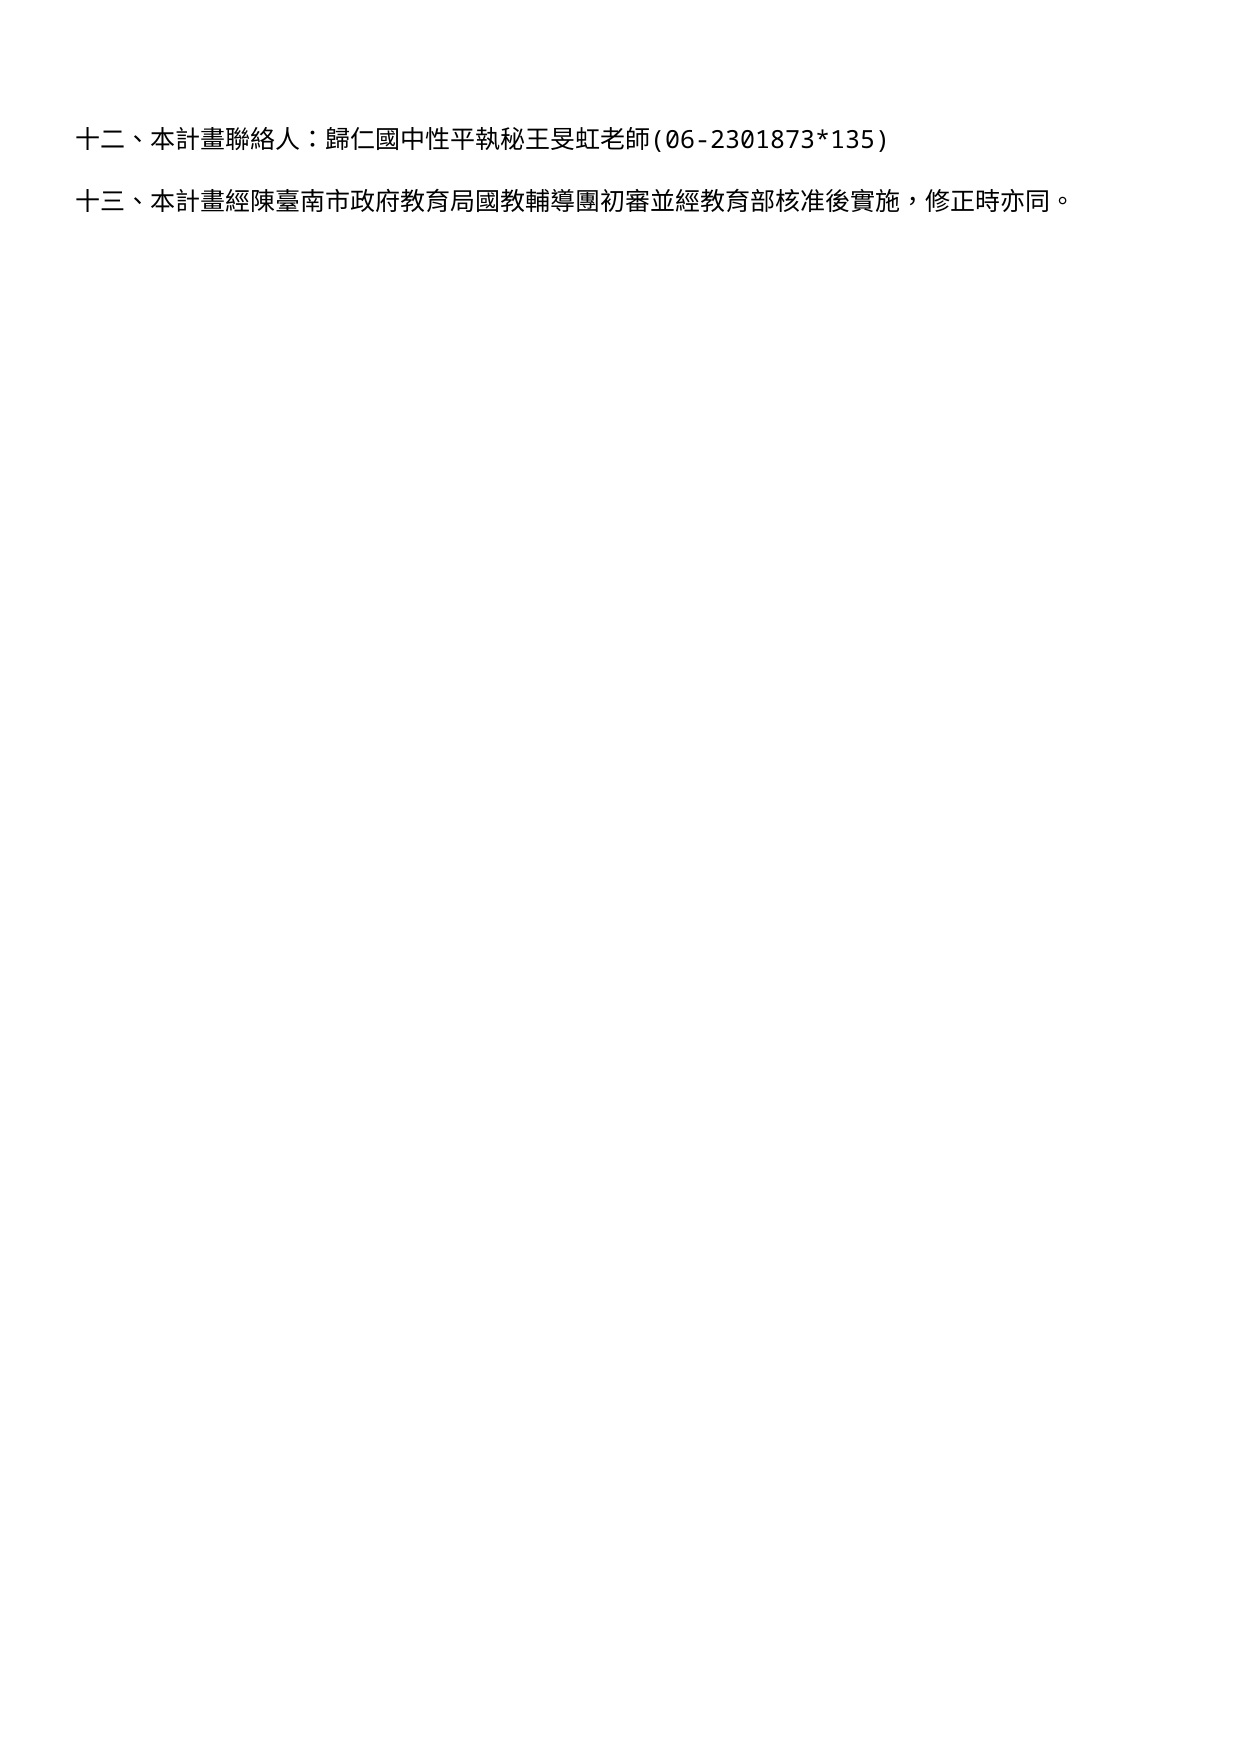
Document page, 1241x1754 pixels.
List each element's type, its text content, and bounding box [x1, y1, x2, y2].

text 十三、本計畫經陳臺南市政府教育局國教輔導團初審並經教育部核准後實施，修正時亦同。 [75, 158, 1165, 221]
text 十二、本計畫聯絡人：歸仁國中性平執秘王旻虹老師(06-2301873*135) [75, 96, 1165, 158]
